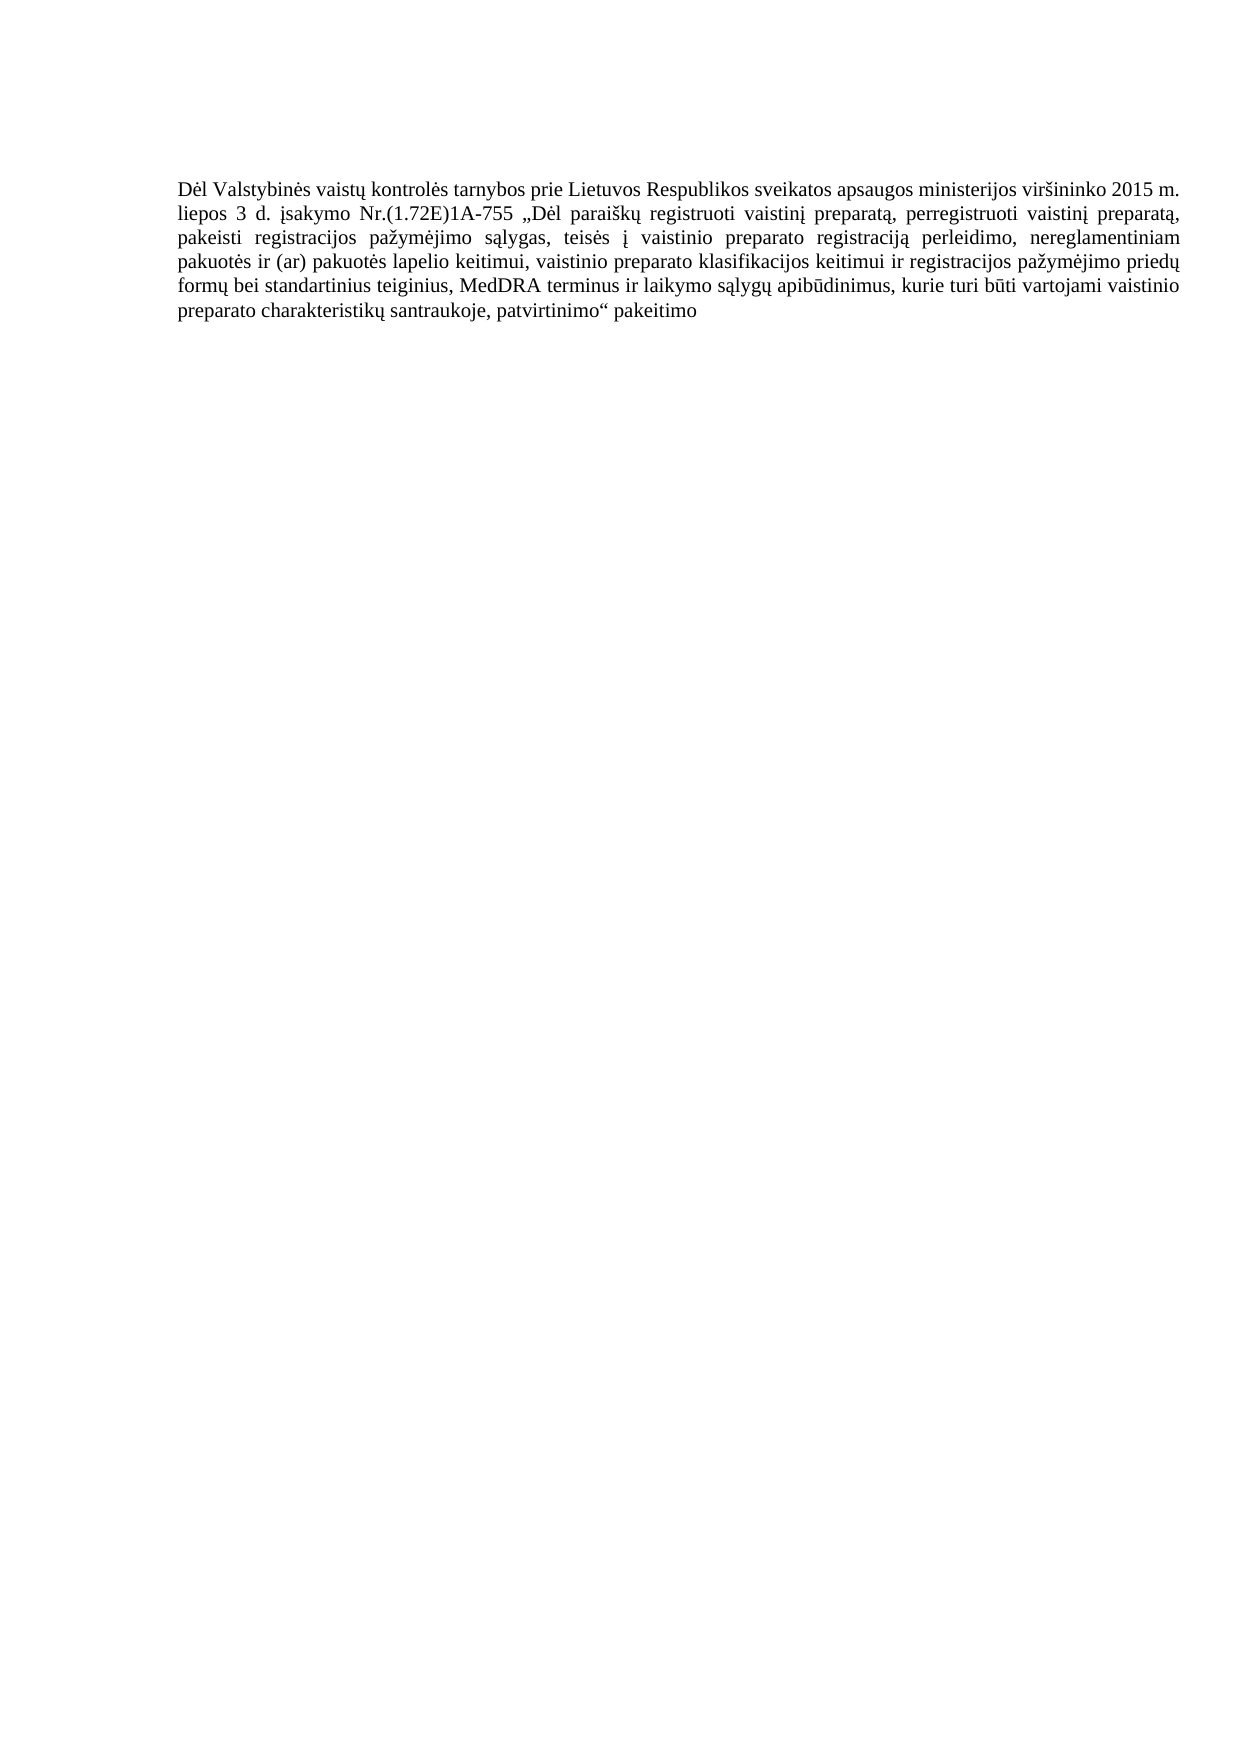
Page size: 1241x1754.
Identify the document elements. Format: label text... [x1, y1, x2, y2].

text Dėl Valstybinės vaistų kontrolės tarnybos prie Lietuvos Respublikos sveikatos apsaugos ministerijos viršininko 2015 m. liepos 3 d. įsakymo Nr.(1.72E)1A-755 „Dėl paraiškų registruoti vaistinį preparatą, perregistruoti vaistinį preparatą, pakeisti registracijos pažymėjimo sąlygas, teisės į vaistinio preparato registraciją perleidimo, nereglamentiniam pakuotės ir (ar) pakuotės lapelio keitimui, vaistinio preparato klasifikacijos keitimui ir registracijos pažymėjimo priedų formų bei standartinius teiginius, MedDRA terminus ir laikymo sąlygų apibūdinimus, kurie turi būti vartojami vaistinio preparato charakteristikų santraukoje, patvirtinimo“ pakeitimo [177, 177, 1181, 322]
